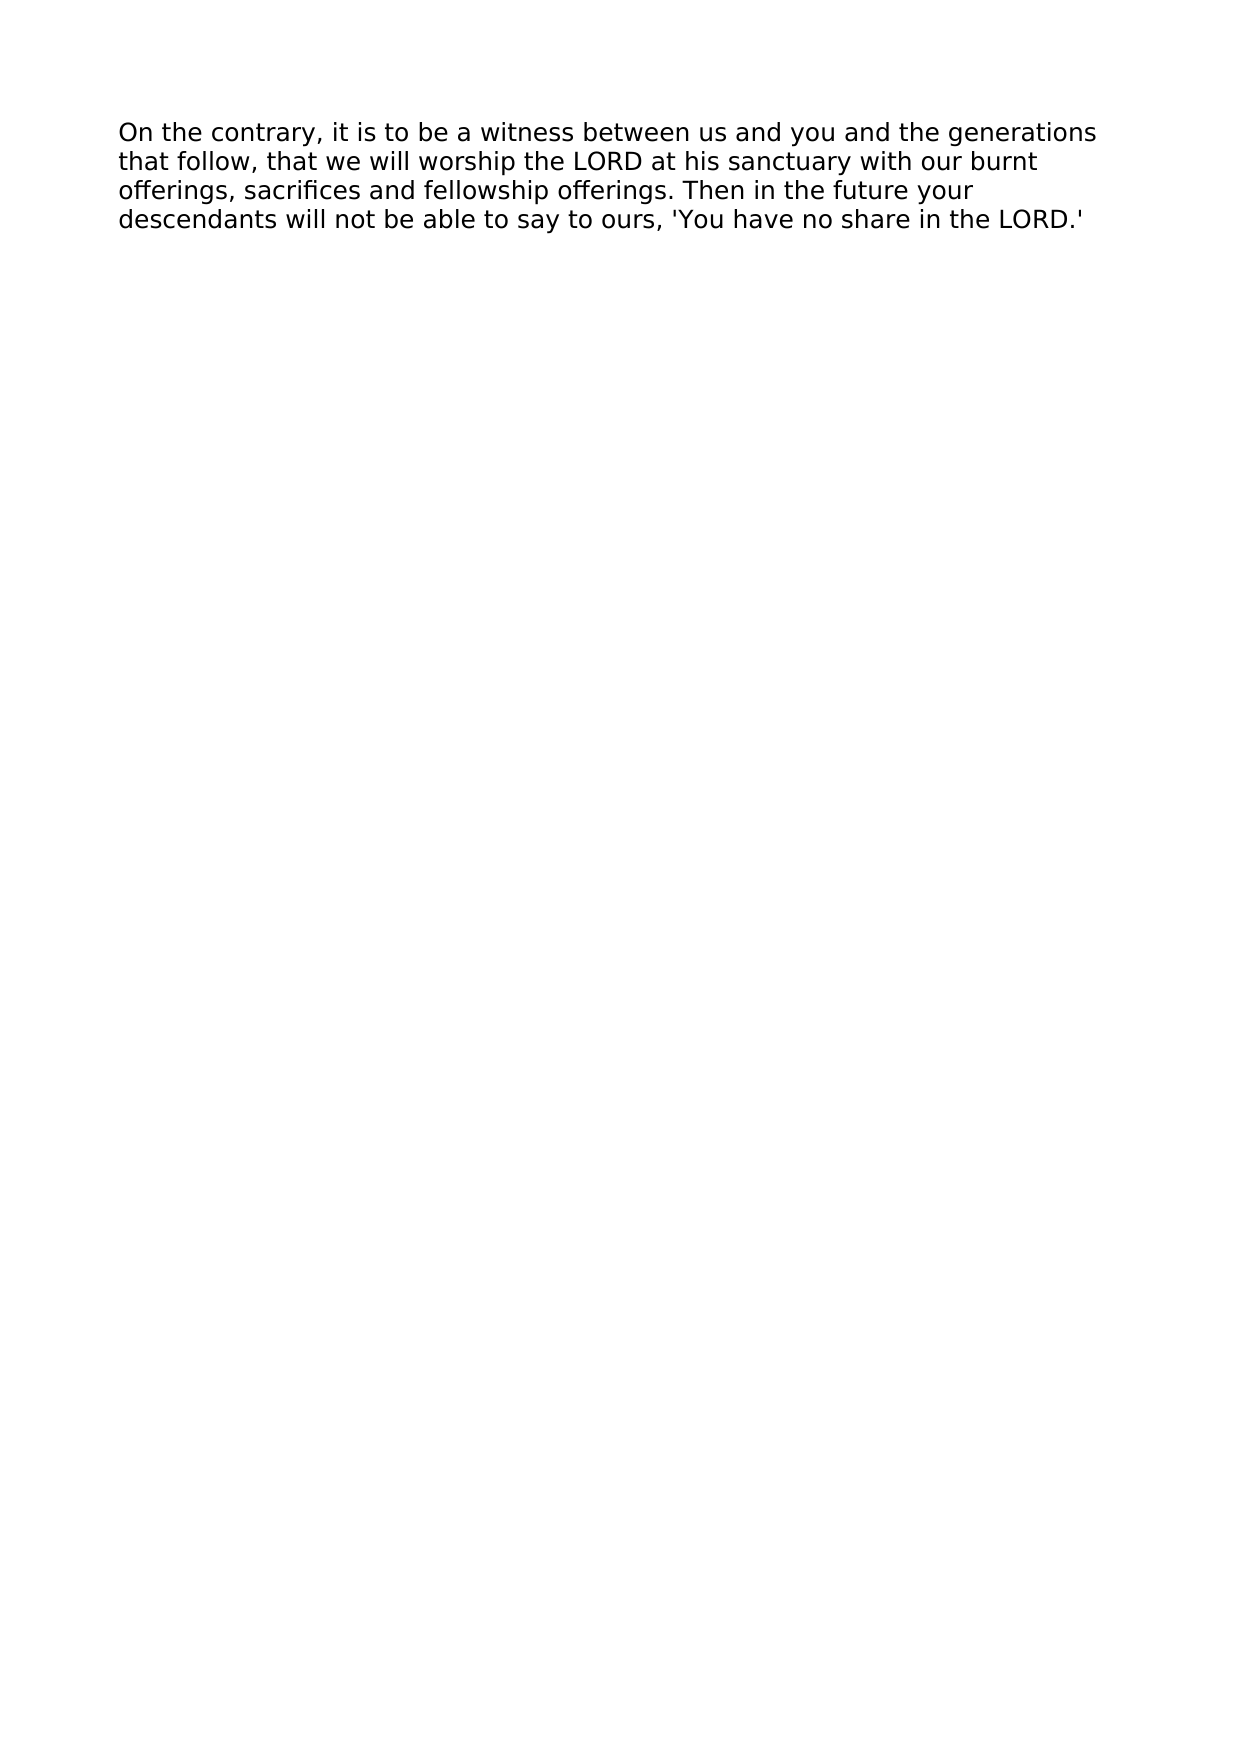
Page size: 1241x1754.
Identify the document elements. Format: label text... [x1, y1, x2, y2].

text On the contrary, it is to be a witness between us and you and the generations that follow, that we will worship the LORD at his sanctuary with our burnt offerings, sacrifices and fellowship offerings. Then in the future your descendants will not be able to say to ours, 'You have no share in the LORD.' [118, 118, 1122, 235]
